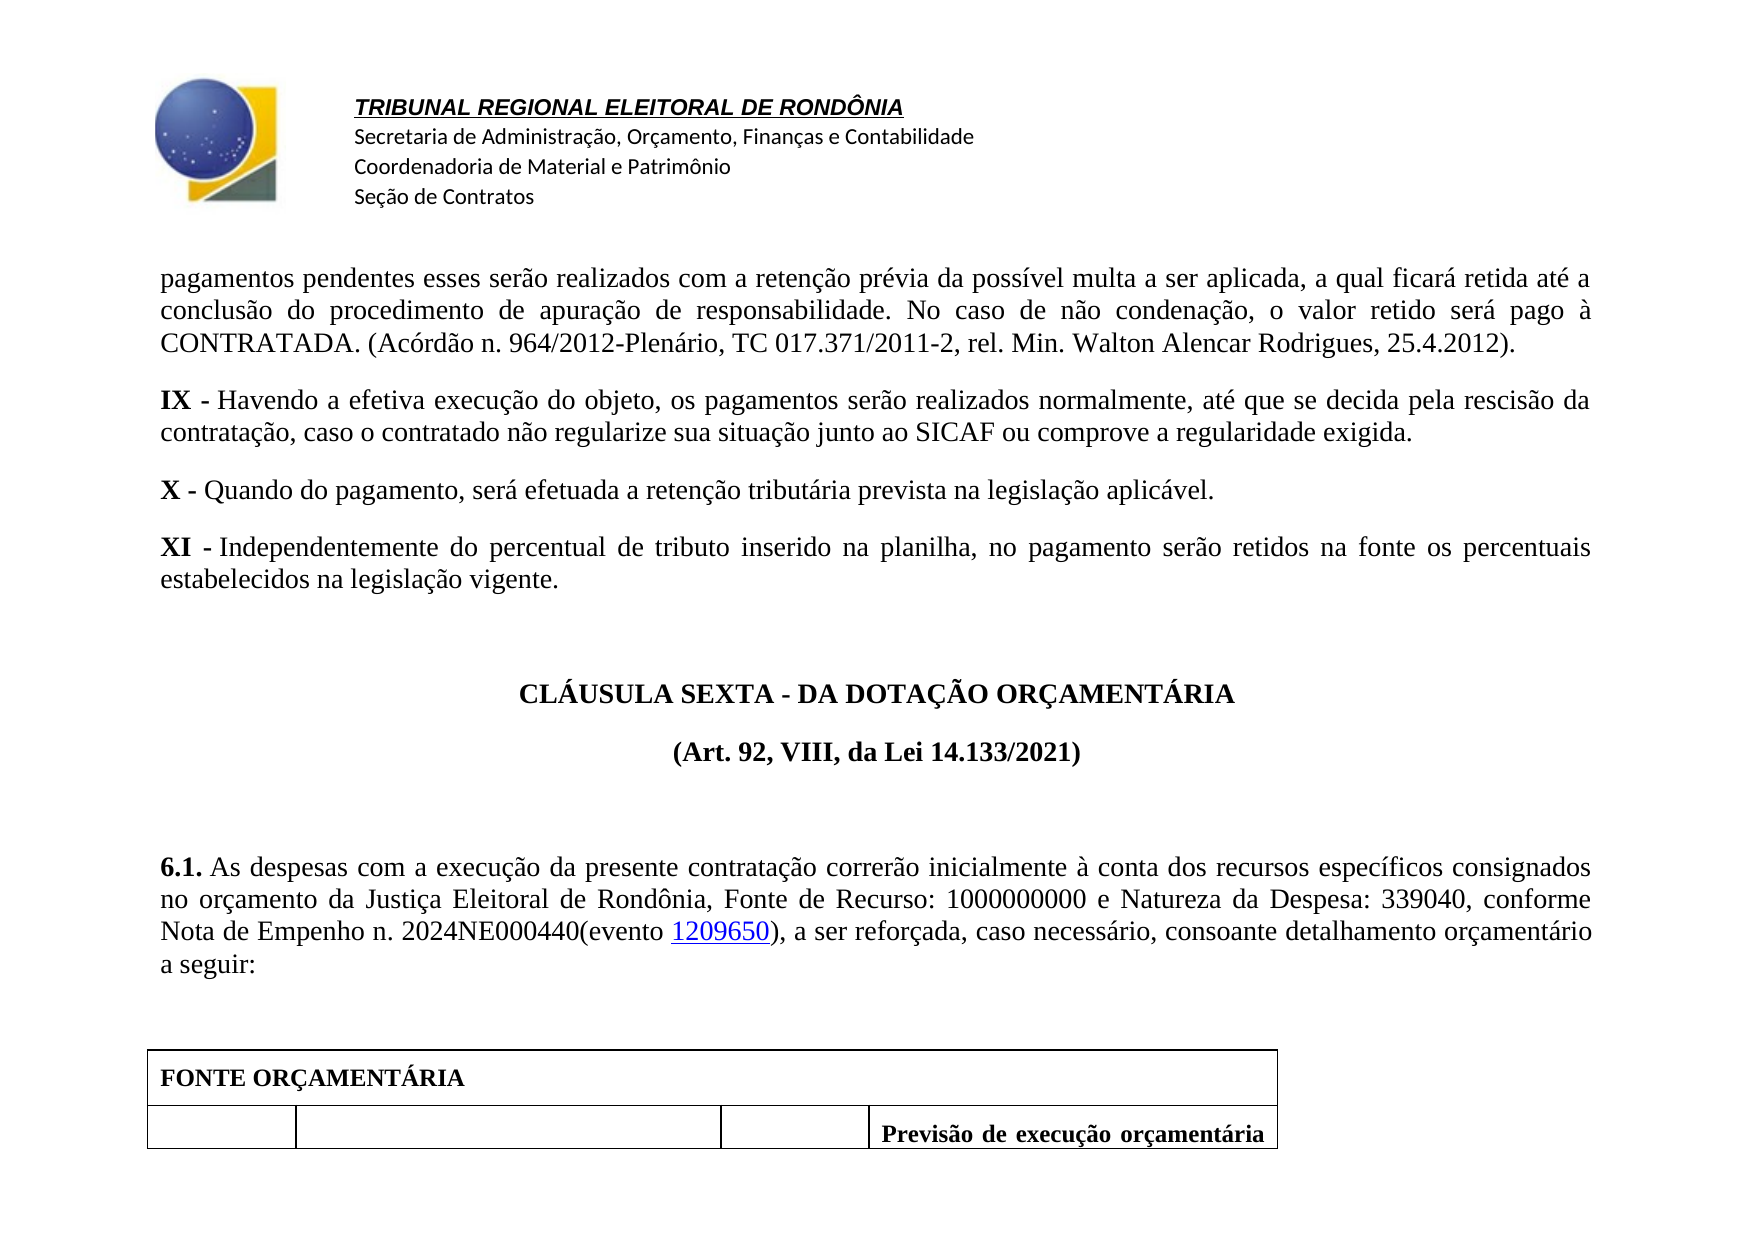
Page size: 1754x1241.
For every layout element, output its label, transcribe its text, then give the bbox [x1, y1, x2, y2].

table_cell Previsão de execução orçamentária [870, 1106, 1277, 1148]
text X - Quando do pagamento, será efetuada a retenção tributária prevista na legislação aplicável. [160, 473, 1594, 505]
text CLÁUSULA SEXTA - DA DOTAÇÃO ORÇAMENTÁRIA [160, 677, 1594, 710]
table_cell [297, 1106, 720, 1148]
text (Art. 92, VIII, da Lei 14.133/2021) [160, 735, 1594, 767]
table_cell [722, 1106, 868, 1148]
text pagamentos pendentes esses serão realizados com a retenção prévia da possível multa a ser aplicada, a qual ficará retida até a conclusão do procedimento de apuração de responsabilidade. No caso de não condenação, o valor retido será pago à CONTRATADA. (Acórdão n. 964/2012-Plenário, TC 017.371/2011-2, rel. Min. Walton Alencar Rodrigues, 25.4.2012). [160, 261, 1594, 358]
table_cell [148, 1106, 295, 1148]
text 6.1. As despesas com a execução da presente contratação correrão inicialmente à conta dos recursos específicos consignados no orçamento da Justiça Eleitoral de Rondônia, Fonte de Recurso: 1000000000 e Natureza da Despesa: 339040, conforme Nota de Empenho n. 2024NE000440(evento 1209650), a ser reforçada, caso necessário, consoante detalhamento orçamentário a seguir: [160, 849, 1594, 979]
table_header FONTE ORÇAMENTÁRIA [148, 1051, 1277, 1104]
text XI - Independentemente do percentual de tributo inserido na planilha, no pagamento serão retidos na fonte os percentuais estabelecidos na legislação vigente. [160, 530, 1594, 595]
text IX - Havendo a efetiva execução do objeto, os pagamentos serão realizados normalmente, até que se decida pela rescisão da contratação, caso o contratado não regularize sua situação junto ao SICAF ou comprove a regularidade exigida. [160, 383, 1594, 448]
